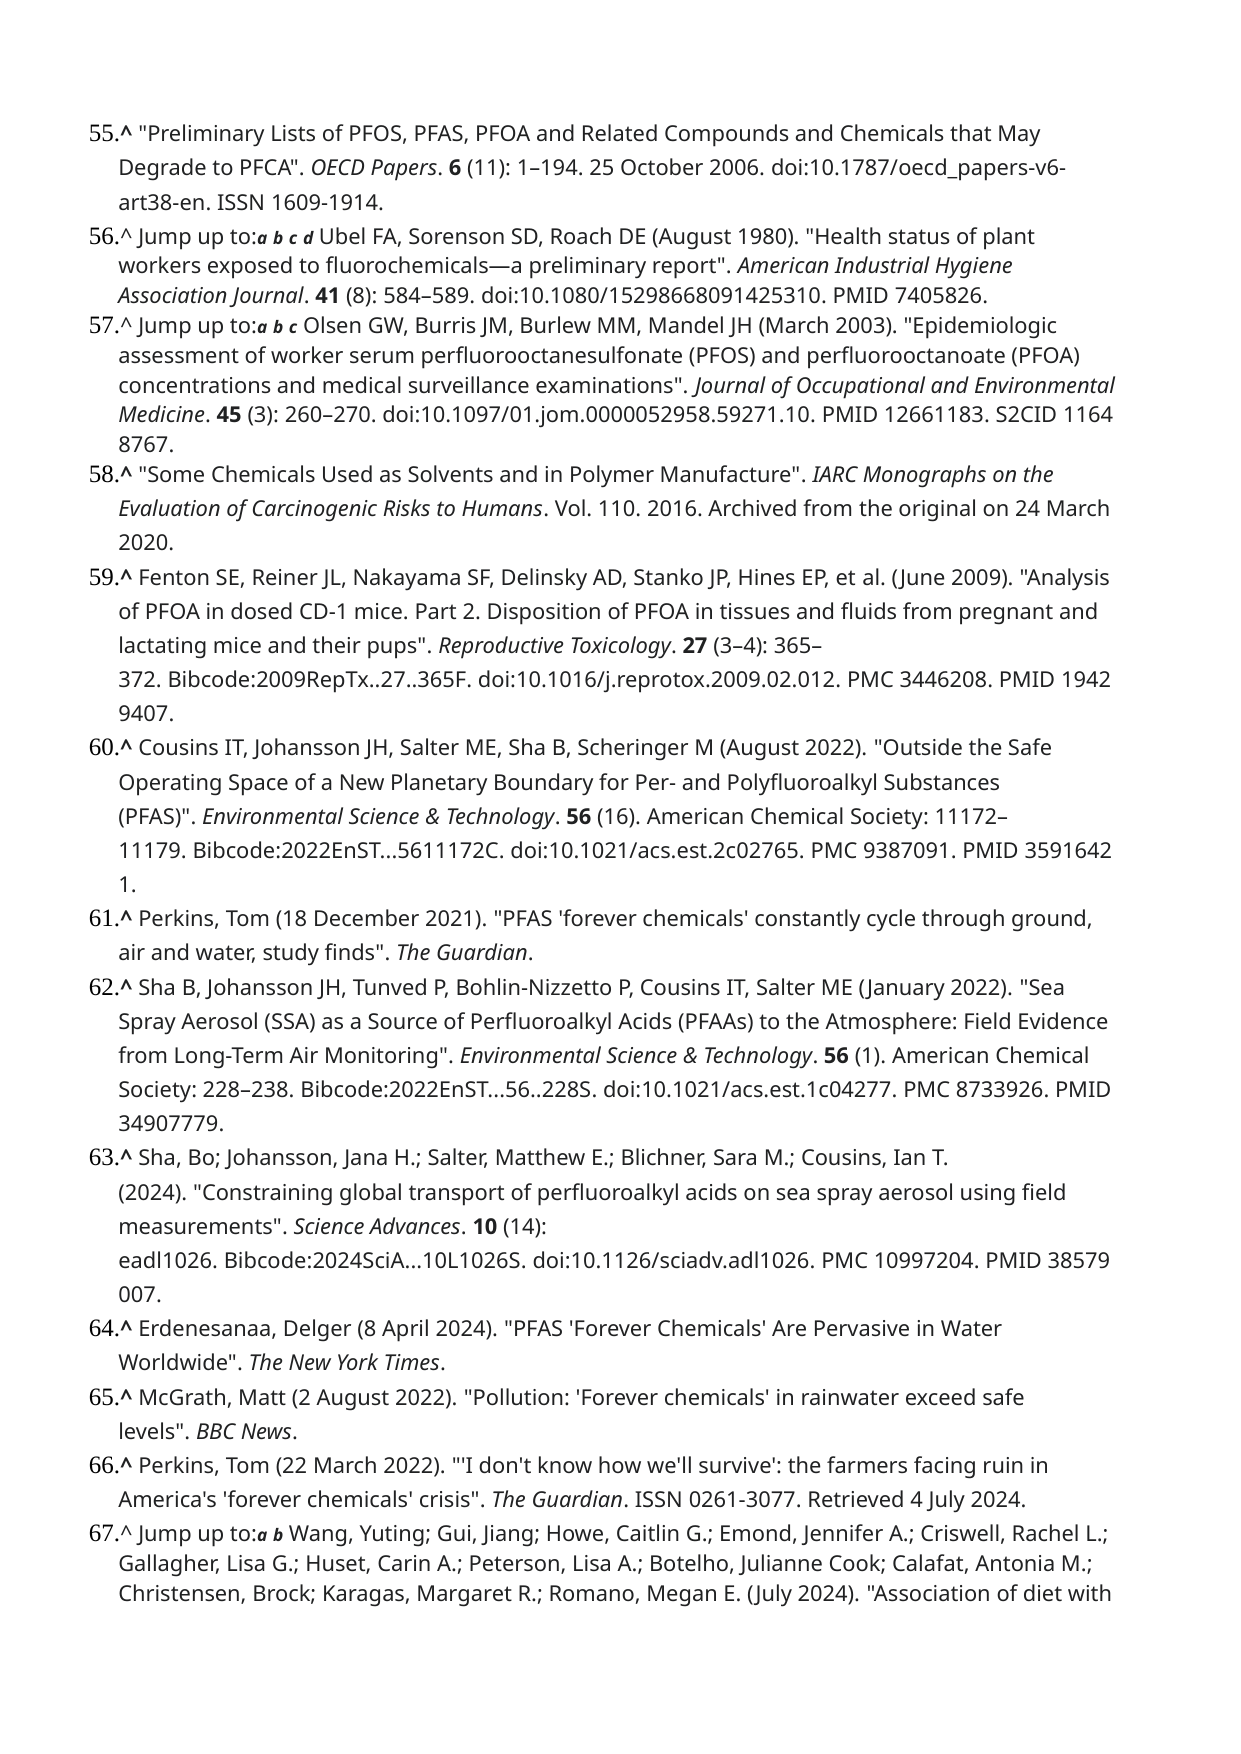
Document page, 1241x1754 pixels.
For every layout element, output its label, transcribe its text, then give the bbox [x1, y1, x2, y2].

list ^ Perkins, Tom (22 March 2022). "'I don't know how we'll survive': the farmers facing ruin in America's 'forever chemicals' crisis". The Guardian. ISSN 0261-3077. Retrieved 4 July 2024. [118, 1450, 1122, 1514]
list ^ "Preliminary Lists of PFOS, PFAS, PFOA and Related Compounds and Chemicals that May Degrade to PFCA". OECD Papers. 6 (11): 1–194. 25 October 2006. doi:10.1787/oecd_papers-v6-art38-en. ISSN 1609-1914. [118, 118, 1122, 216]
list ^ Jump up to:a b c d Ubel FA, Sorenson SD, Roach DE (August 1980). "Health status of plant workers exposed to fluorochemicals—a preliminary report". American Industrial Hygiene Association Journal. 41 (8): 584–589. doi:10.1080/15298668091425310. PMID 7405826. [118, 221, 1122, 310]
list ^ Sha B, Johansson JH, Tunved P, Bohlin-Nizzetto P, Cousins IT, Salter ME (January 2022). "Sea Spray Aerosol (SSA) as a Source of Perfluoroalkyl Acids (PFAAs) to the Atmosphere: Field Evidence from Long-Term Air Monitoring". Environmental Science & Technology. 56 (1). American Chemical Society: 228–238. Bibcode:2022EnST...56..228S. doi:10.1021/acs.est.1c04277. PMC 8733926. PMID 34907779. [118, 971, 1122, 1138]
list ^ Erdenesanaa, Delger (8 April 2024). "PFAS 'Forever Chemicals' Are Pervasive in Water Worldwide". The New York Times. [118, 1313, 1122, 1377]
list ^ Jump up to:a b Wang, Yuting; Gui, Jiang; Howe, Caitlin G.; Emond, Jennifer A.; Criswell, Rachel L.; Gallagher, Lisa G.; Huset, Carin A.; Peterson, Lisa A.; Botelho, Julianne Cook; Calafat, Antonia M.; Christensen, Brock; Karagas, Margaret R.; Romano, Megan E. (July 2024). "Association of diet with [118, 1518, 1122, 1607]
list ^ Perkins, Tom (18 December 2021). "PFAS 'forever chemicals' constantly cycle through ground, air and water, study finds". The Guardian. [118, 903, 1122, 967]
list ^ McGrath, Matt (2 August 2022). "Pollution: 'Forever chemicals' in rainwater exceed safe levels". BBC News. [118, 1381, 1122, 1445]
list ^ "Some Chemicals Used as Solvents and in Polymer Manufacture". IARC Monographs on the Evaluation of Carcinogenic Risks to Humans. Vol. 110. 2016. Archived from the original on 24 March 2020. [118, 459, 1122, 557]
list ^ Jump up to:a b c Olsen GW, Burris JM, Burlew MM, Mandel JH (March 2003). "Epidemiologic assessment of worker serum perfluorooctanesulfonate (PFOS) and perfluorooctanoate (PFOA) concentrations and medical surveillance examinations". Journal of Occupational and Environmental Medicine. 45 (3): 260–270. doi:10.1097/01.jom.0000052958.59271.10. PMID 12661183. S2CID 11648767. [118, 310, 1122, 459]
list ^ Fenton SE, Reiner JL, Nakayama SF, Delinsky AD, Stanko JP, Hines EP, et al. (June 2009). "Analysis of PFOA in dosed CD-1 mice. Part 2. Disposition of PFOA in tissues and fluids from pregnant and lactating mice and their pups". Reproductive Toxicology. 27 (3–4): 365–372. Bibcode:2009RepTx..27..365F. doi:10.1016/j.reprotox.2009.02.012. PMC 3446208. PMID 19429407. [118, 561, 1122, 728]
list ^ Cousins IT, Johansson JH, Salter ME, Sha B, Scheringer M (August 2022). "Outside the Safe Operating Space of a New Planetary Boundary for Per- and Polyfluoroalkyl Substances (PFAS)". Environmental Science & Technology. 56 (16). American Chemical Society: 11172–11179. Bibcode:2022EnST...5611172C. doi:10.1021/acs.est.2c02765. PMC 9387091. PMID 35916421. [118, 732, 1122, 899]
list ^ Sha, Bo; Johansson, Jana H.; Salter, Matthew E.; Blichner, Sara M.; Cousins, Ian T. (2024). "Constraining global transport of perfluoroalkyl acids on sea spray aerosol using field measurements". Science Advances. 10 (14): eadl1026. Bibcode:2024SciA...10L1026S. doi:10.1126/sciadv.adl1026. PMC 10997204. PMID 38579007. [118, 1142, 1122, 1309]
